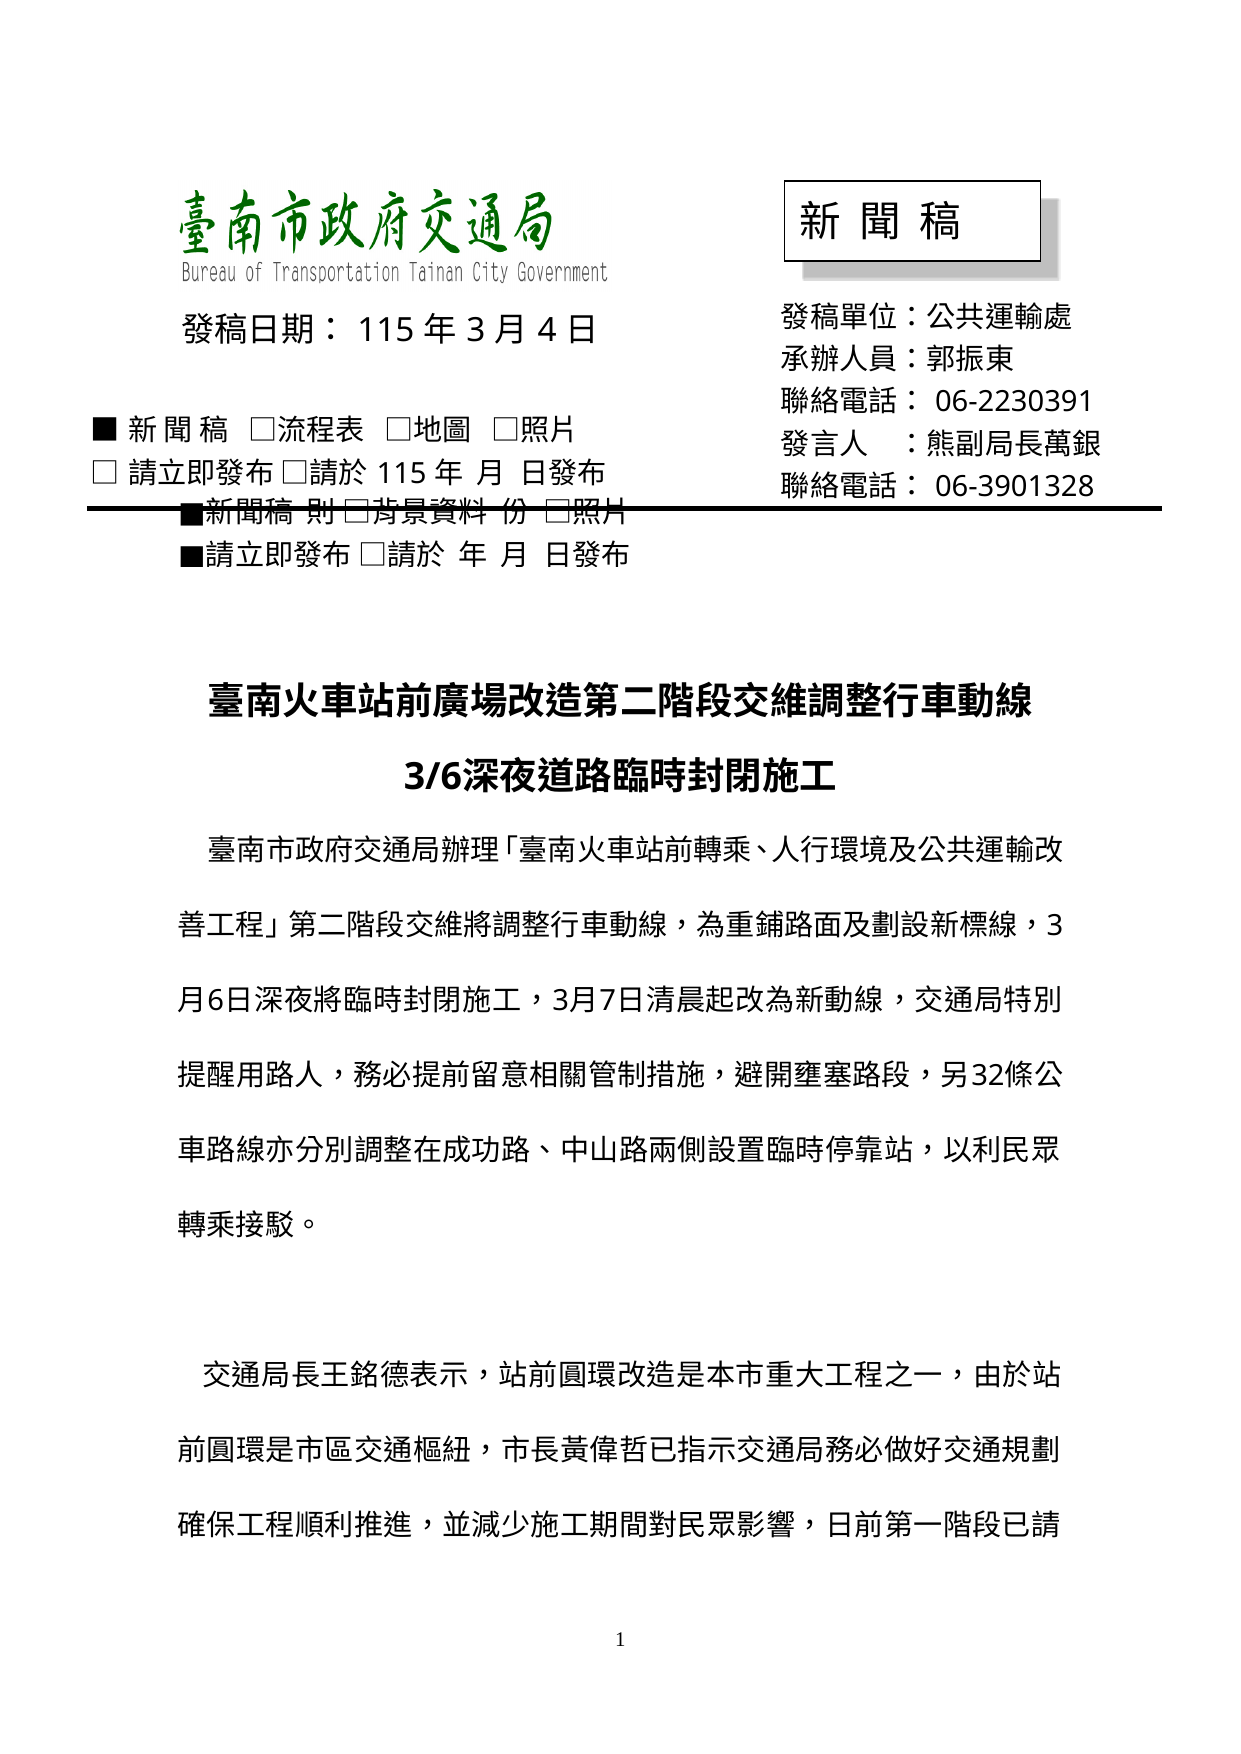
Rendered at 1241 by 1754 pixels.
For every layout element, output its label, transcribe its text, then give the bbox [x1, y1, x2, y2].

text 交通局長王銘德表示，站前圓環改造是本市重大工程之一，由於站前圓環是市區交通樞紐，市長黃偉哲已指示交通局務必做好交通規劃，確保工程順利推進，並減少施工期間對民眾影響，日前第一階段已請工務局、自來水公司針對既有圓環分隔島、植栽移除及汰換老舊自來水管線先行作業，本次第二階段即將進入自來水主幹管汰換及主體廣場工程，預訂於115年3月6日(五)夜間11時起進場施工，並將會更動現有圓環行車動線。 [177, 1335, 1063, 1560]
text ■請立即發布 □請於 年 月 日發布 [178, 531, 715, 567]
text ■新聞稿 則 □背景資料 份 □照片 [178, 489, 715, 506]
picture [176, 180, 612, 292]
text 臺南火車站前廣場改造第二階段交維調整行車動線 3/6深夜道路臨時封閉施工 [177, 585, 1063, 810]
text ■新聞稿 則 □背景資料 份 □照片 [178, 511, 715, 531]
text 臺南市政府交通局辦理「臺南火車站前轉乘、人行環境及公共運輸改善工程」第二階段交維將調整行車動線，為重鋪路面及劃設新標線，3月6日深夜將臨時封閉施工，3月7日清晨起改為新動線，交通局特別提醒用路人，務必提前留意相關管制措施，避開壅塞路段，另32條公車路線亦分別調整在成功路、中山路兩側設置臨時停靠站，以利民眾轉乘接駁。 [177, 810, 1063, 1260]
